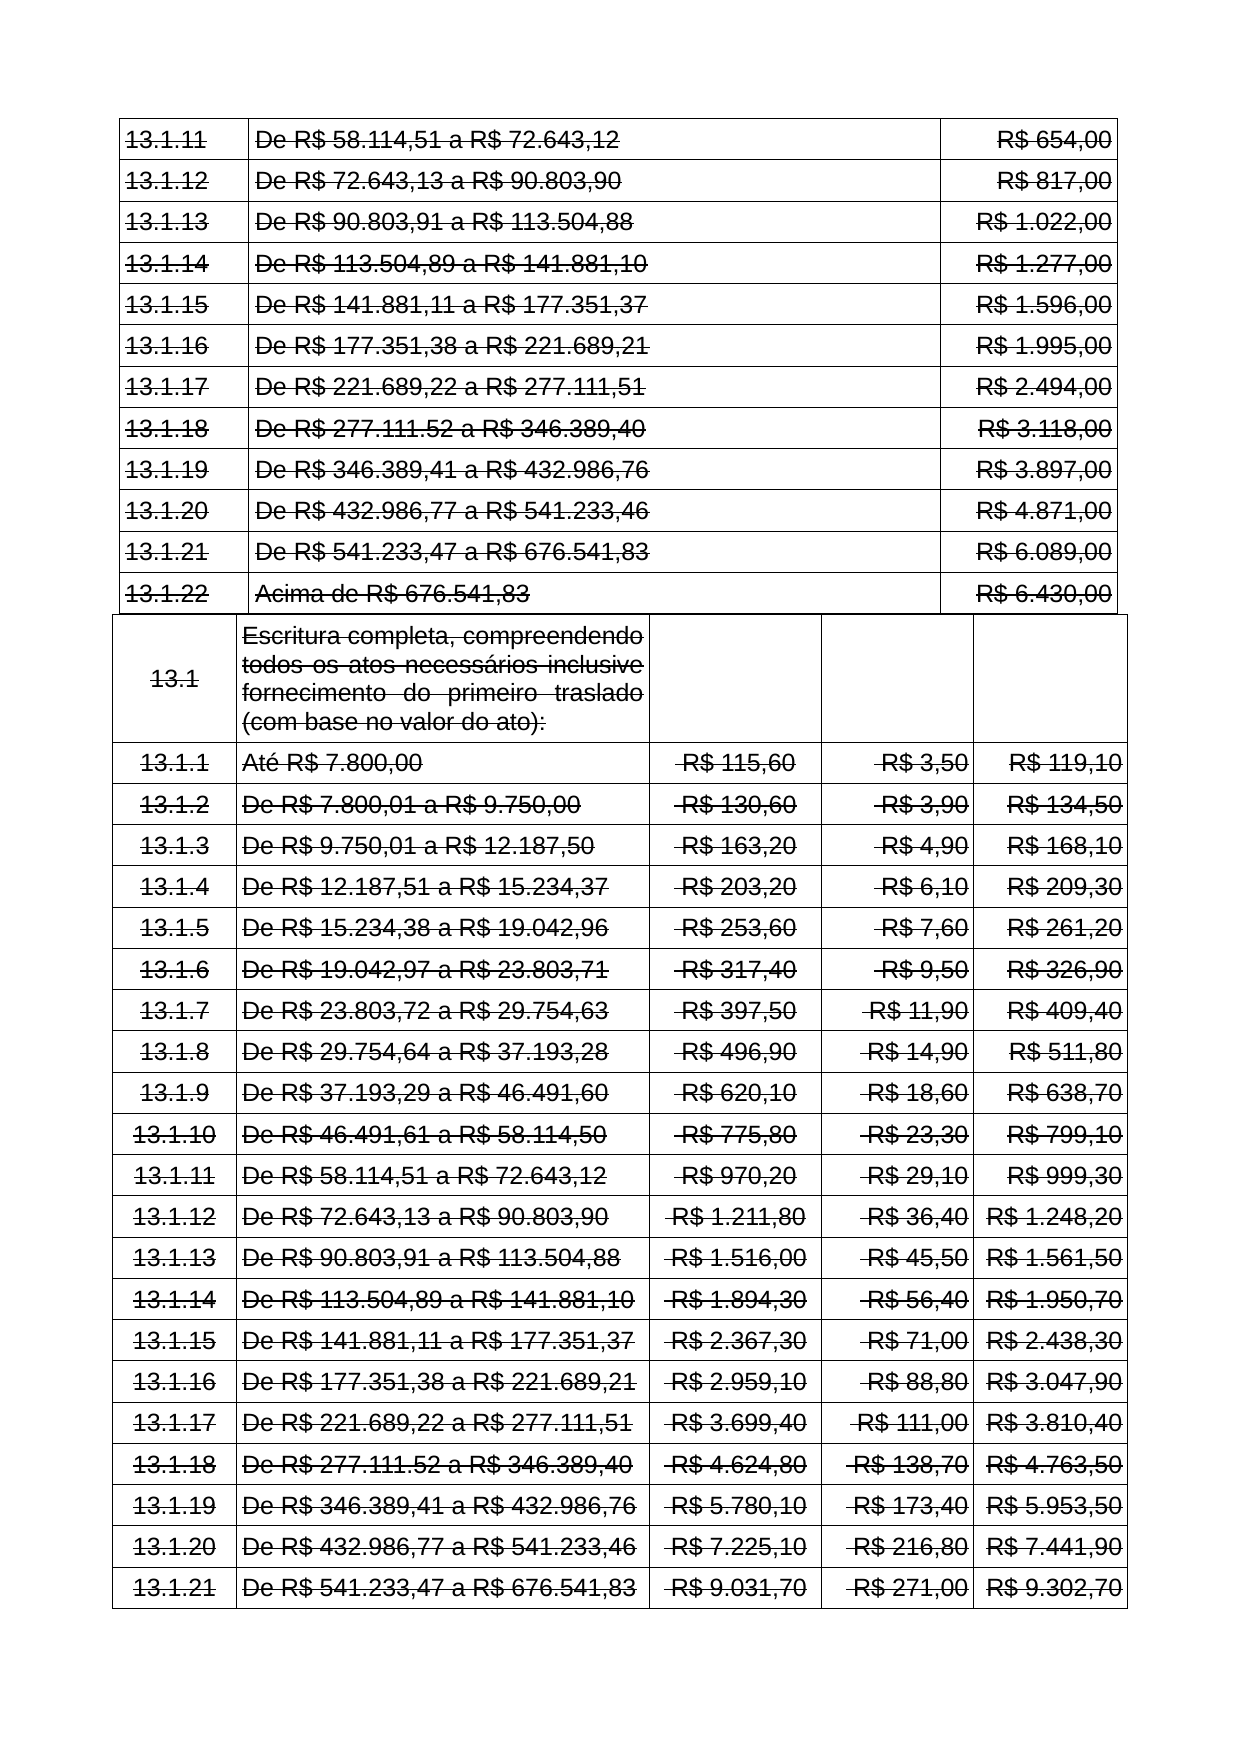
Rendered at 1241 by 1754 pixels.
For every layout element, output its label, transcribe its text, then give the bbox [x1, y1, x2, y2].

table_cell 13.1.17 [120, 367, 248, 407]
table_cell 13.1.8 [113, 1031, 236, 1072]
table_cell R$ 2.367,30 [650, 1320, 821, 1360]
table_cell R$ 638,70 [974, 1073, 1127, 1113]
table_cell De R$ 90.803,91 a R$ 113.504,88 [249, 202, 940, 242]
table_header [822, 615, 973, 742]
table_cell R$ 130,60 [650, 784, 821, 824]
table_cell De R$ 29.754,64 a R$ 37.193,28 [237, 1031, 649, 1072]
table_cell R$ 4,90 [822, 825, 973, 865]
table_cell 13.1.2 [113, 784, 236, 824]
table_cell R$ 3.810,40 [974, 1403, 1127, 1443]
table_cell R$ 14,90 [822, 1031, 973, 1072]
table_cell R$ 2.438,30 [974, 1320, 1127, 1360]
table_cell R$ 2.494,00 [941, 367, 1117, 407]
table_cell De R$ 90.803,91 a R$ 113.504,88 [237, 1238, 649, 1278]
table_cell R$ 271,00 [822, 1568, 973, 1608]
table_cell De R$ 177.351,38 a R$ 221.689,21 [249, 325, 940, 366]
table_cell De R$ 221.689,22 a R$ 277.111,51 [237, 1403, 649, 1443]
table_cell De R$ 15.234,38 a R$ 19.042,96 [237, 908, 649, 948]
table_cell R$ 6.089,00 [941, 532, 1117, 572]
table_cell R$ 88,80 [822, 1361, 973, 1402]
table_cell R$ 817,00 [941, 160, 1117, 201]
table_cell R$ 620,10 [650, 1073, 821, 1113]
table_cell 13.1.22 [120, 573, 248, 613]
table_cell R$ 9.031,70 [650, 1568, 821, 1608]
table_cell De R$ 346.389,41 a R$ 432.986,76 [249, 449, 940, 489]
table_cell 13.1.14 [120, 243, 248, 283]
table_cell R$ 134,50 [974, 784, 1127, 824]
table_cell R$ 775,80 [650, 1114, 821, 1154]
table_cell R$ 7.441,90 [974, 1526, 1127, 1567]
table_cell 13.1.7 [113, 990, 236, 1030]
table_cell 13.1.12 [120, 160, 248, 201]
table_cell R$ 253,60 [650, 908, 821, 948]
table_cell R$ 3.897,00 [941, 449, 1117, 489]
table_cell De R$ 12.187,51 a R$ 15.234,37 [237, 866, 649, 907]
table_cell R$ 9,50 [822, 949, 973, 989]
table_cell R$ 9.302,70 [974, 1568, 1127, 1608]
table_cell R$ 119,10 [974, 743, 1127, 783]
table_cell R$ 11,90 [822, 990, 973, 1030]
table_cell R$ 3,50 [822, 743, 973, 783]
table_cell R$ 261,20 [974, 908, 1127, 948]
table_cell R$ 511,80 [974, 1031, 1127, 1072]
table_cell De R$ 277.111.52 a R$ 346.389,40 [237, 1444, 649, 1484]
table_cell 13.1.9 [113, 1073, 236, 1113]
table_cell R$ 496,90 [650, 1031, 821, 1072]
table_cell R$ 209,30 [974, 866, 1127, 907]
table_cell 13.1.21 [113, 1568, 236, 1608]
table_cell De R$ 141.881,11 a R$ 177.351,37 [249, 284, 940, 324]
table_cell De R$ 58.114,51 a R$ 72.643,12 [237, 1155, 649, 1195]
table_cell R$ 7.225,10 [650, 1526, 821, 1567]
table_cell R$ 409,40 [974, 990, 1127, 1030]
table_cell De R$ 346.389,41 a R$ 432.986,76 [237, 1485, 649, 1525]
table_cell De R$ 113.504,89 a R$ 141.881,10 [249, 243, 940, 283]
table_cell De R$ 72.643,13 a R$ 90.803,90 [249, 160, 940, 201]
table_cell R$ 1.561,50 [974, 1238, 1127, 1278]
table_cell De R$ 23.803,72 a R$ 29.754,63 [237, 990, 649, 1030]
table_cell 13.1.13 [113, 1238, 236, 1278]
table_cell R$ 18,60 [822, 1073, 973, 1113]
table_cell 13.1.13 [120, 202, 248, 242]
table_cell R$ 1.596,00 [941, 284, 1117, 324]
table_cell R$ 5.780,10 [650, 1485, 821, 1525]
table_cell De R$ 113.504,89 a R$ 141.881,10 [237, 1279, 649, 1319]
table_cell 13.1.3 [113, 825, 236, 865]
table_cell De R$ 46.491,61 a R$ 58.114,50 [237, 1114, 649, 1154]
table_cell De R$ 432.986,77 a R$ 541.233,46 [237, 1526, 649, 1567]
table_cell R$ 138,70 [822, 1444, 973, 1484]
table_cell R$ 1.211,80 [650, 1196, 821, 1237]
table_cell R$ 4.624,80 [650, 1444, 821, 1484]
table_cell De R$ 141.881,11 a R$ 177.351,37 [237, 1320, 649, 1360]
table_cell R$ 3,90 [822, 784, 973, 824]
table_cell R$ 173,40 [822, 1485, 973, 1525]
table_cell R$ 115,60 [650, 743, 821, 783]
table_cell R$ 6,10 [822, 866, 973, 907]
table_cell R$ 36,40 [822, 1196, 973, 1237]
table_cell R$ 23,30 [822, 1114, 973, 1154]
table_cell 13.1.11 [120, 119, 248, 159]
table_header Escritura completa, compreendendo todos os atos necessários inclusive fornecimento do primeiro traslado (com base no valor do ato): [237, 615, 649, 742]
table_cell R$ 654,00 [941, 119, 1117, 159]
table_cell R$ 3.047,90 [974, 1361, 1127, 1402]
table_cell R$ 216,80 [822, 1526, 973, 1567]
table_cell R$ 1.248,20 [974, 1196, 1127, 1237]
table_cell 13.1.20 [113, 1526, 236, 1567]
table_cell 13.1.6 [113, 949, 236, 989]
table_cell 13.1.17 [113, 1403, 236, 1443]
table_cell R$ 1.516,00 [650, 1238, 821, 1278]
table_cell R$ 1.950,70 [974, 1279, 1127, 1319]
table_cell De R$ 541.233,47 a R$ 676.541,83 [237, 1568, 649, 1608]
table_cell R$ 7,60 [822, 908, 973, 948]
table_cell R$ 999,30 [974, 1155, 1127, 1195]
table_cell R$ 317,40 [650, 949, 821, 989]
table_cell Até R$ 7.800,00 [237, 743, 649, 783]
table_cell De R$ 58.114,51 a R$ 72.643,12 [249, 119, 940, 159]
table_cell R$ 163,20 [650, 825, 821, 865]
table_cell R$ 203,20 [650, 866, 821, 907]
table_cell R$ 168,10 [974, 825, 1127, 865]
table_cell De R$ 72.643,13 a R$ 90.803,90 [237, 1196, 649, 1237]
table_cell De R$ 7.800,01 a R$ 9.750,00 [237, 784, 649, 824]
table_header [974, 615, 1127, 742]
table_cell 13.1.5 [113, 908, 236, 948]
table_cell R$ 326,90 [974, 949, 1127, 989]
table_cell De R$ 177.351,38 a R$ 221.689,21 [237, 1361, 649, 1402]
table_cell R$ 970,20 [650, 1155, 821, 1195]
table_cell R$ 111,00 [822, 1403, 973, 1443]
table_cell De R$ 37.193,29 a R$ 46.491,60 [237, 1073, 649, 1113]
table_cell R$ 1.277,00 [941, 243, 1117, 283]
table_header 13.1 [113, 615, 236, 742]
table_cell Acima de R$ 676.541,83 [249, 573, 940, 613]
table_cell 13.1.4 [113, 866, 236, 907]
table_cell 13.1.20 [120, 490, 248, 531]
table_cell R$ 3.699,40 [650, 1403, 821, 1443]
table_cell R$ 799,10 [974, 1114, 1127, 1154]
table_cell R$ 1.022,00 [941, 202, 1117, 242]
table_cell 13.1.18 [120, 408, 248, 448]
table_cell R$ 1.995,00 [941, 325, 1117, 366]
table_cell R$ 56,40 [822, 1279, 973, 1319]
table_cell 13.1.19 [120, 449, 248, 489]
table_cell R$ 3.118,00 [941, 408, 1117, 448]
table_cell 13.1.15 [113, 1320, 236, 1360]
table_cell 13.1.21 [120, 532, 248, 572]
table_cell R$ 71,00 [822, 1320, 973, 1360]
table_cell R$ 45,50 [822, 1238, 973, 1278]
table_cell De R$ 541.233,47 a R$ 676.541,83 [249, 532, 940, 572]
table_cell R$ 4.871,00 [941, 490, 1117, 531]
table_cell 13.1.15 [120, 284, 248, 324]
table_cell 13.1.16 [120, 325, 248, 366]
table_cell 13.1.19 [113, 1485, 236, 1525]
table_cell R$ 29,10 [822, 1155, 973, 1195]
table_cell 13.1.16 [113, 1361, 236, 1402]
table_cell 13.1.1 [113, 743, 236, 783]
table_cell R$ 397,50 [650, 990, 821, 1030]
table_cell R$ 6.430,00 [941, 573, 1117, 613]
table_cell De R$ 19.042,97 a R$ 23.803,71 [237, 949, 649, 989]
table_cell De R$ 432.986,77 a R$ 541.233,46 [249, 490, 940, 531]
table_cell R$ 2.959,10 [650, 1361, 821, 1402]
table_header [650, 615, 821, 742]
table_cell De R$ 221.689,22 a R$ 277.111,51 [249, 367, 940, 407]
table_cell 13.1.18 [113, 1444, 236, 1484]
table_cell R$ 5.953,50 [974, 1485, 1127, 1525]
table_cell 13.1.12 [113, 1196, 236, 1237]
table_cell 13.1.11 [113, 1155, 236, 1195]
table_cell 13.1.14 [113, 1279, 236, 1319]
table_cell R$ 1.894,30 [650, 1279, 821, 1319]
table_cell R$ 4.763,50 [974, 1444, 1127, 1484]
table_cell 13.1.10 [113, 1114, 236, 1154]
table_cell De R$ 9.750,01 a R$ 12.187,50 [237, 825, 649, 865]
table_cell De R$ 277.111.52 a R$ 346.389,40 [249, 408, 940, 448]
